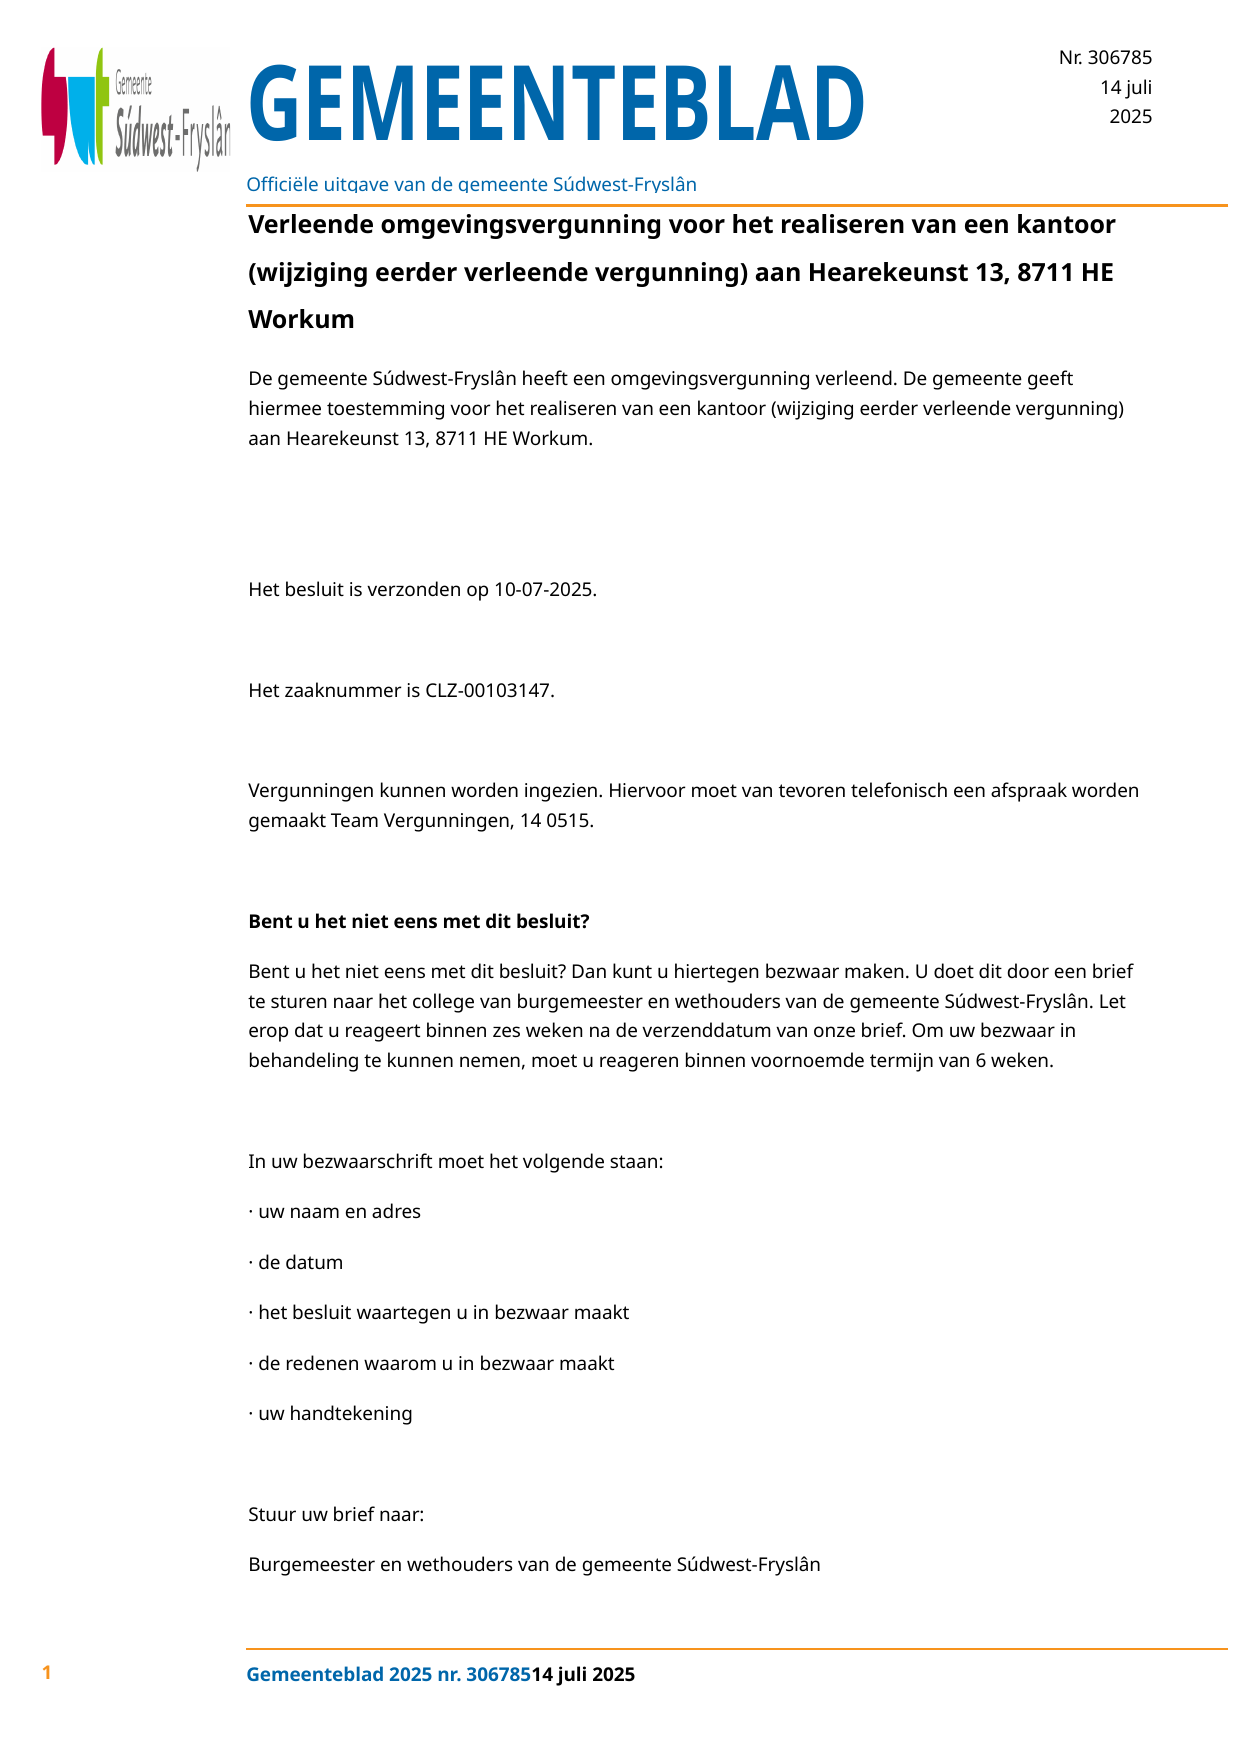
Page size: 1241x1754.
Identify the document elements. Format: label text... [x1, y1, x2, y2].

text · het besluit waartegen u in bezwaar maakt [248, 1299, 1152, 1325]
text Burgemeester en wethouders van de gemeente Súdwest-Fryslân [248, 1551, 1152, 1577]
text · de redenen waarom u in bezwaar maakt [248, 1350, 1152, 1375]
text In uw bezwaarschrift moet het volgende staan: [248, 1148, 1152, 1174]
text Het besluit is verzonden op 10-07-2025. [248, 576, 1152, 602]
text Stuur uw brief naar: [248, 1501, 1152, 1527]
text Bent u het niet eens met dit besluit? [248, 908, 1152, 934]
picture [41, 47, 231, 172]
text Verleende omgevingsvergunning voor het realiseren van een kantoor (wijziging eerder verleende vergunning) aan Hearekeunst 13, 8711 HE Workum [248, 207, 1152, 336]
text · uw naam en adres [248, 1198, 1152, 1224]
text De gemeente Súdwest-Fryslân heeft een omgevingsvergunning verleend. De gemeente geeft hiermee toestemming voor het realiseren van een kantoor (wijziging eerder verleende vergunning) aan Hearekeunst 13, 8711 HE Workum. [248, 366, 1152, 450]
text Bent u het niet eens met dit besluit? Dan kunt u hiertegen bezwaar maken. U doet dit door een brief te sturen naar het college van burgemeester en wethouders van de gemeente Súdwest-Fryslân. Let erop dat u reageert binnen zes weken na de verzenddatum van onze brief. Om uw bezwaar in behandeling te kunnen nemen, moet u reageren binnen voornoemde termijn van 6 weken. [248, 958, 1152, 1073]
text Vergunningen kunnen worden ingezien. Hiervoor moet van tevoren telefonisch een afspraak worden gemaakt Team Vergunningen, 14 0515. [248, 778, 1152, 833]
text · uw handtekening [248, 1400, 1152, 1426]
text Het zaaknummer is CLZ-00103147. [248, 677, 1152, 702]
text · de datum [248, 1249, 1152, 1274]
